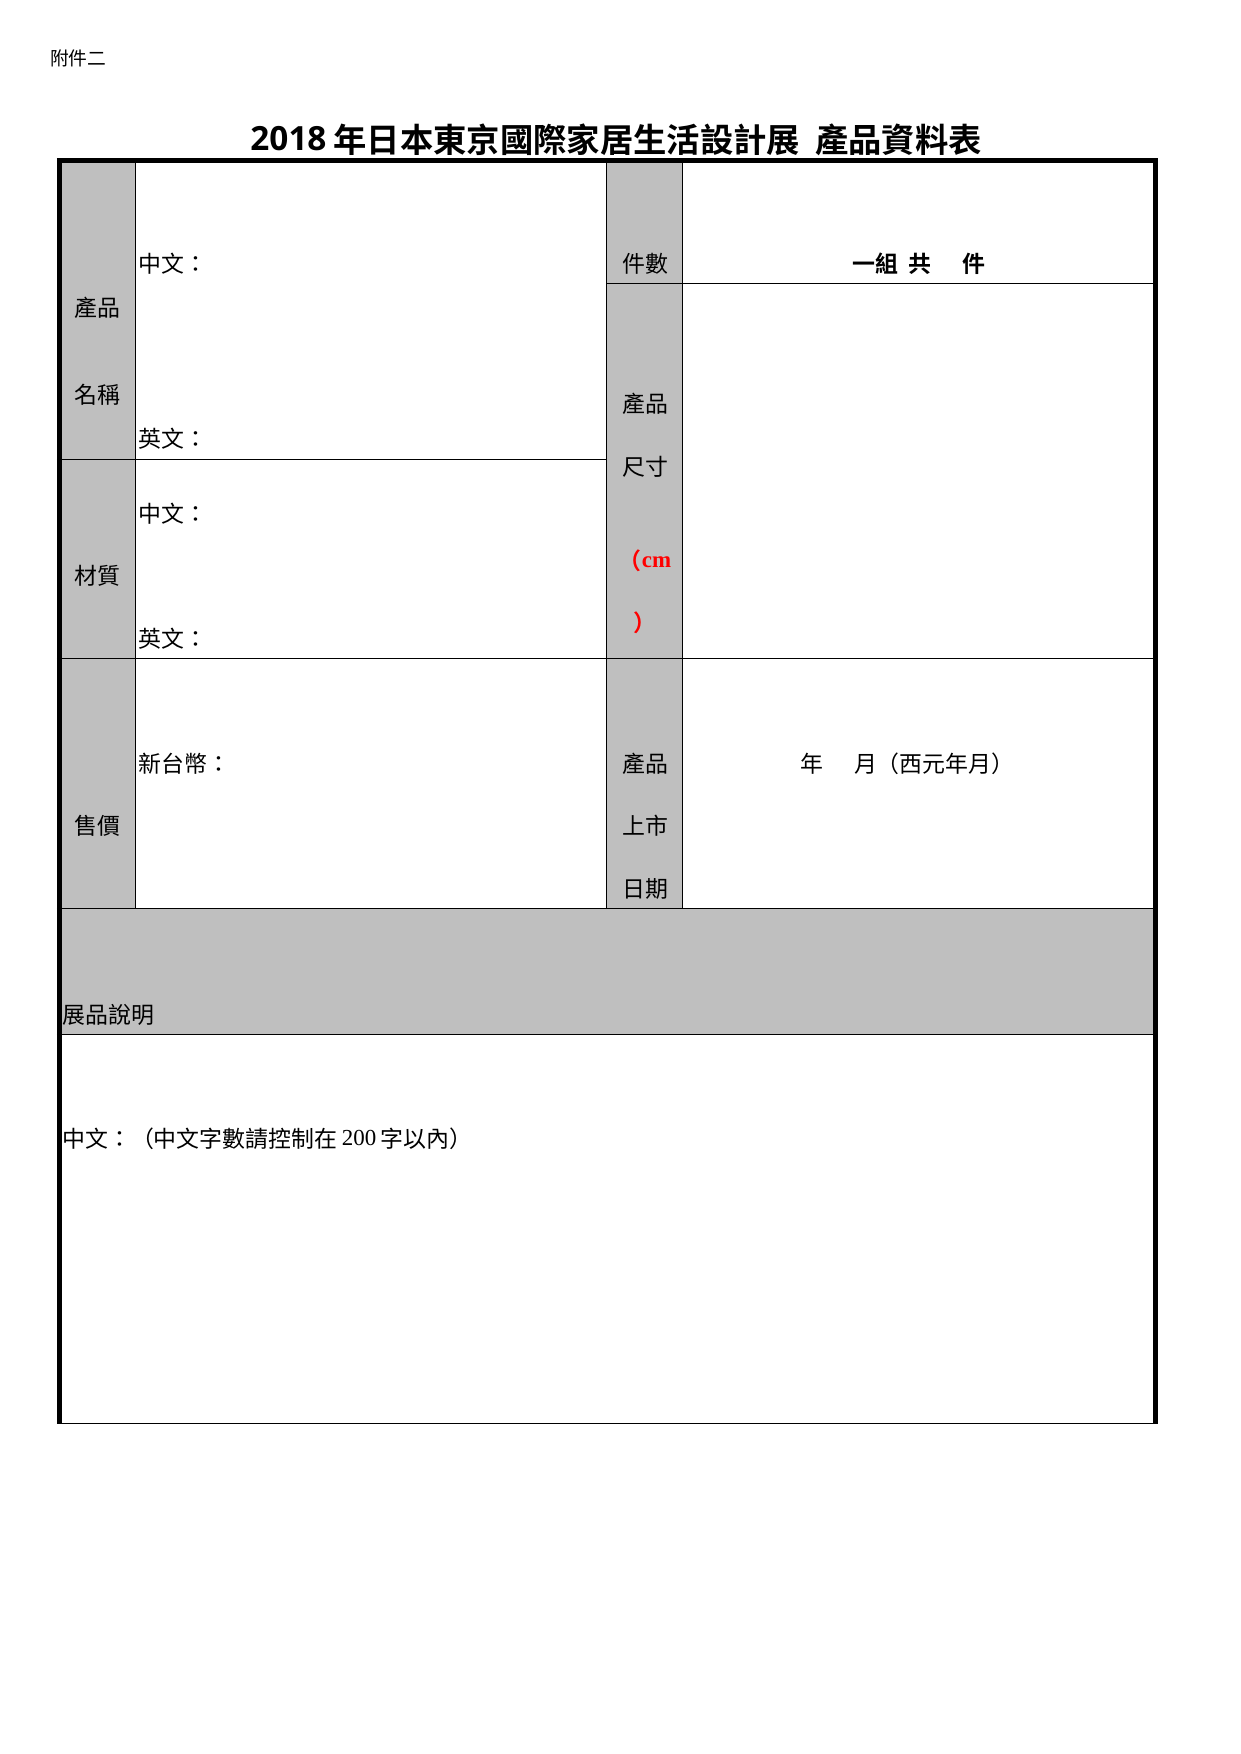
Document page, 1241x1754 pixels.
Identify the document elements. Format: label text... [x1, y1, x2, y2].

table_header 一組 共 件 [683, 163, 1153, 283]
table_cell 新台幣： [136, 659, 606, 908]
text [35, 38, 219, 76]
table_cell 年 月（西元年月） [683, 659, 1153, 908]
table_header 產品 名稱 [62, 163, 135, 459]
table_cell 中文：（中文字數請控制在200字以內） [62, 1035, 1153, 1423]
table_cell 售價 [62, 659, 135, 908]
table_header 件數 [607, 163, 682, 283]
table_cell 產品 上市 日期 [607, 659, 682, 908]
table_cell 產品 尺寸 （cm） [607, 284, 682, 658]
text 2018年日本東京國際家居生活設計展 產品資料表 [59, 96, 1181, 158]
table_cell [683, 284, 1153, 658]
table_cell 展品說明 [62, 909, 1153, 1034]
table_cell 中文： 英文： [136, 460, 606, 658]
text 附件二 [50, 46, 204, 68]
table_cell 材質 [62, 460, 135, 658]
table_header 中文： 英文： [136, 163, 606, 459]
